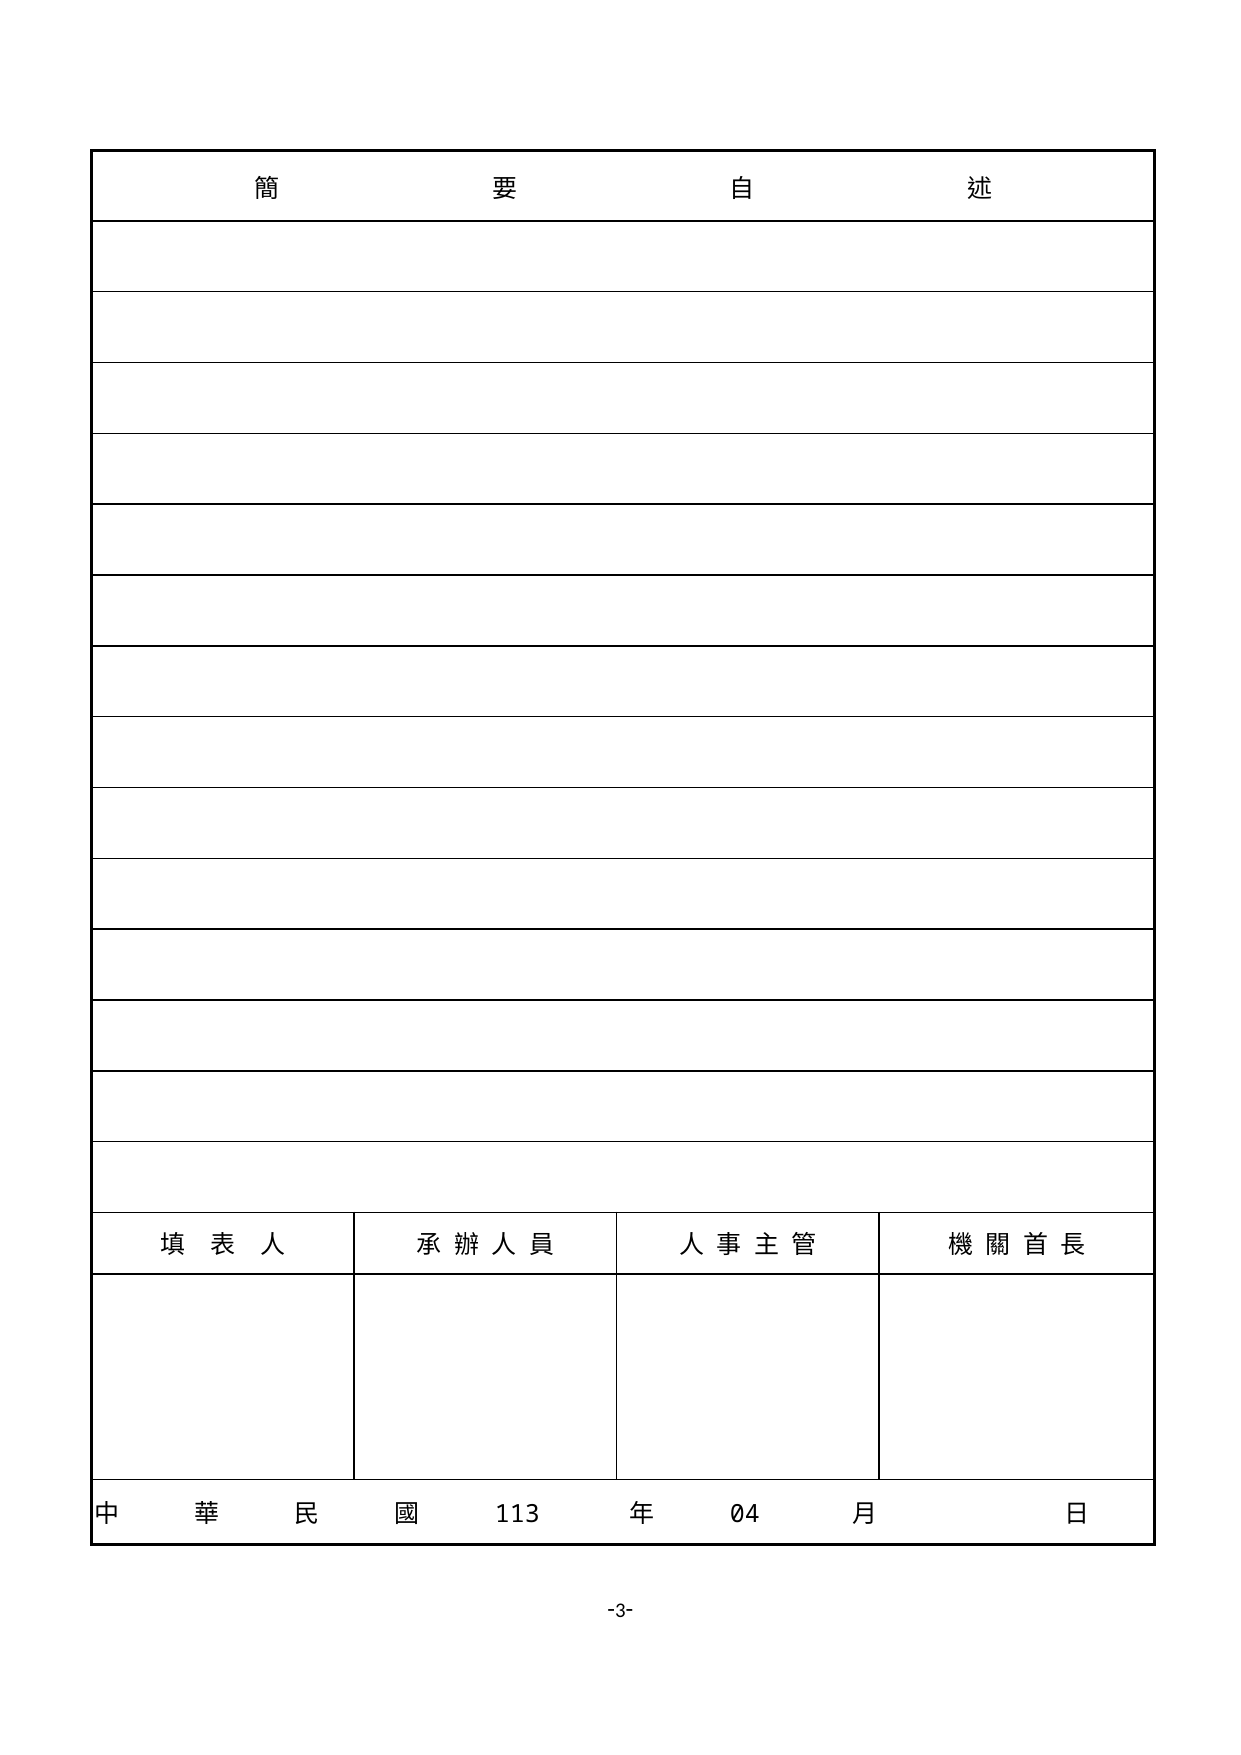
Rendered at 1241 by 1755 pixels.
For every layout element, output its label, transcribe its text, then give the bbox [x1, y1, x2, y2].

table_cell [880, 1275, 1153, 1479]
table_cell [93, 363, 1153, 432]
table_cell [355, 1275, 616, 1479]
table_cell [93, 576, 1153, 645]
table_cell 承 辦 人 員 [355, 1213, 616, 1273]
table_cell 機 關 首 長 [880, 1213, 1153, 1273]
table_cell [93, 859, 1153, 928]
table_cell [93, 717, 1153, 787]
table_cell [93, 434, 1153, 503]
table_cell [93, 1072, 1153, 1141]
table_cell [93, 788, 1153, 857]
table_cell 人 事 主 管 [617, 1213, 878, 1273]
table_cell [617, 1275, 878, 1479]
table_header 簡 要 自 述 [93, 152, 1153, 220]
table_cell 填 表 人 [93, 1213, 353, 1273]
table_cell [93, 930, 1153, 999]
table_cell [93, 222, 1153, 291]
table_cell [93, 1001, 1153, 1070]
table_cell [93, 292, 1153, 362]
table_cell [93, 1142, 1153, 1212]
table_cell [93, 505, 1153, 574]
table_cell [93, 1275, 353, 1479]
table_cell 中 華 民 國 113 年 04 月 日 [93, 1480, 1153, 1543]
table_cell [93, 647, 1153, 716]
